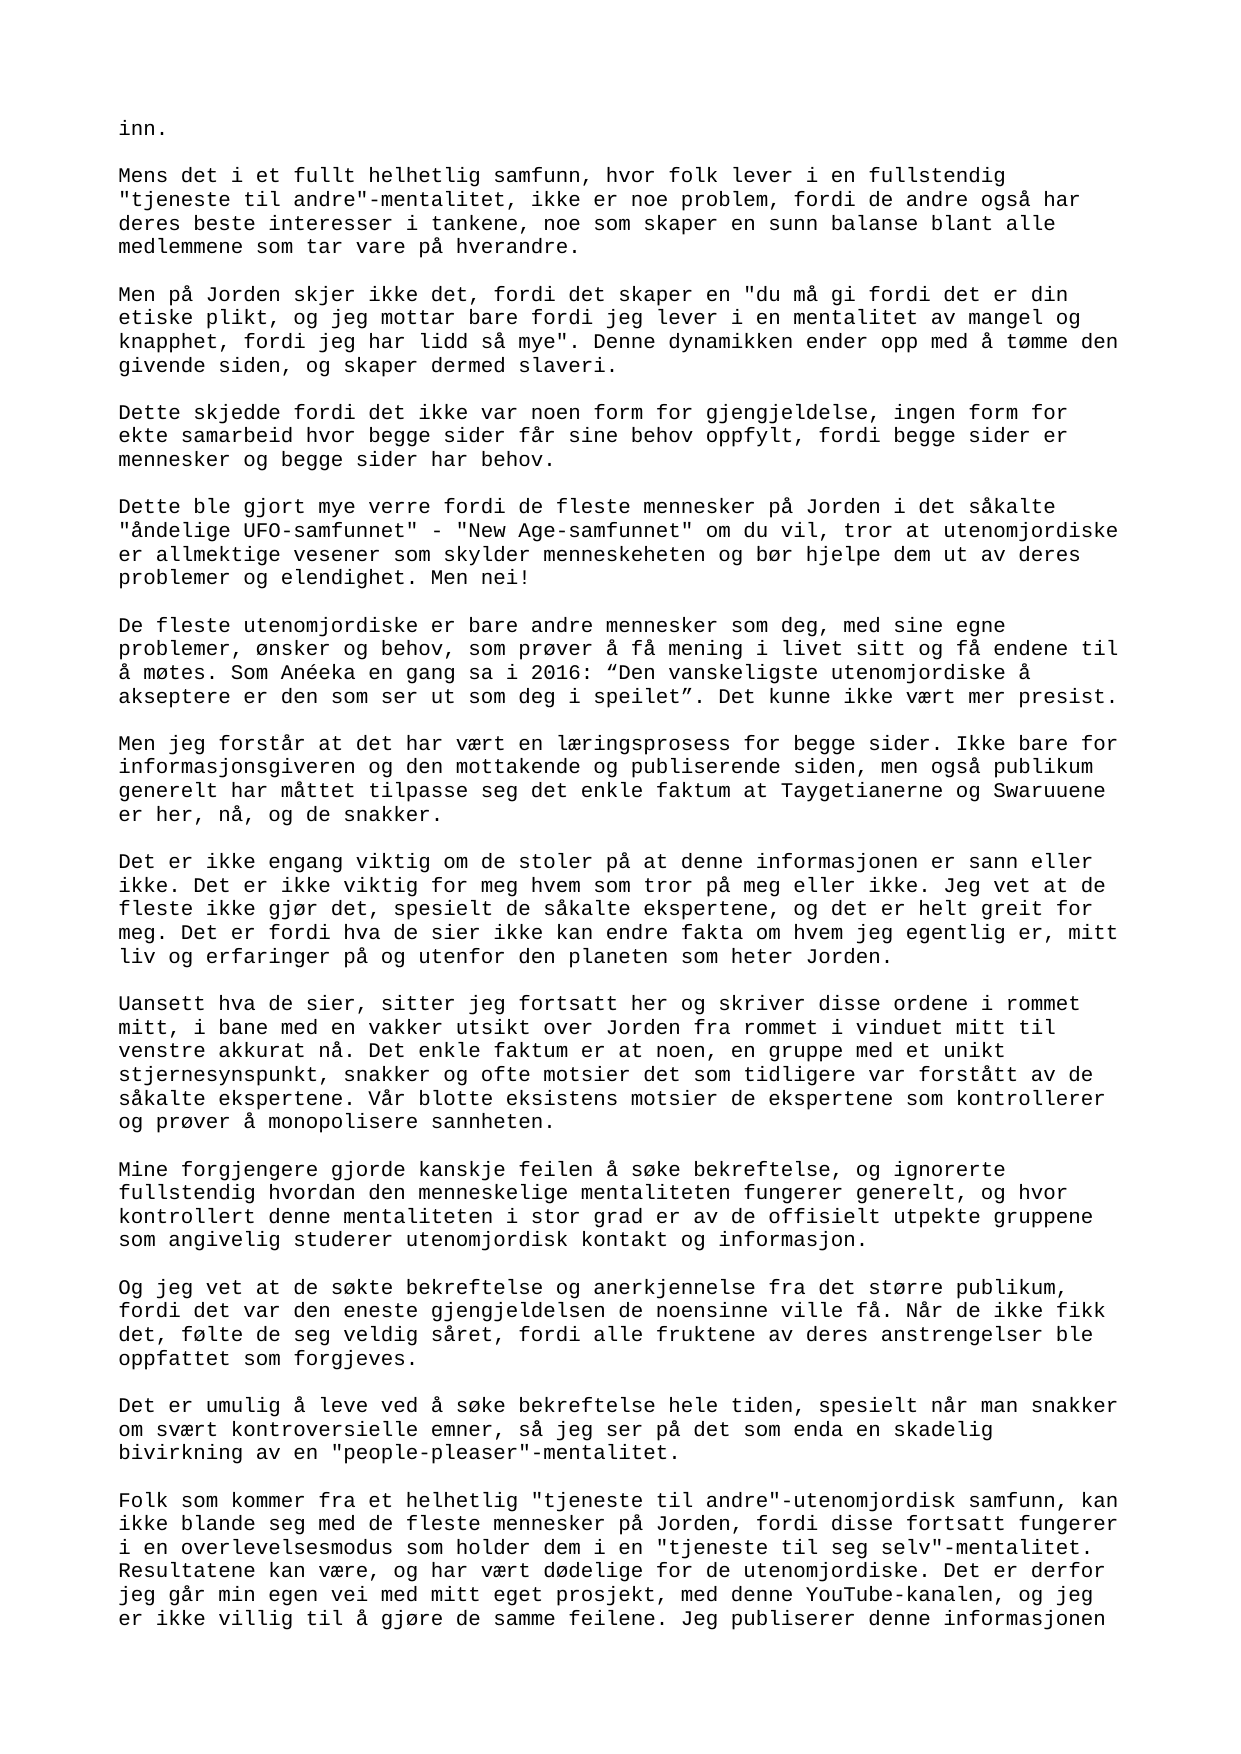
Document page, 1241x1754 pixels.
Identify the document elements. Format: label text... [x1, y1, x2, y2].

text Og jeg vet at de søkte bekreftelse og anerkjennelse fra det større publikum, fordi det var den eneste gjengjeldelsen de noensinne ville få. Når de ikke fikk det, følte de seg veldig såret, fordi alle fruktene av deres anstrengelser ble oppfattet som forgjeves. [118, 1277, 1122, 1371]
text Det er umulig å leve ved å søke bekreftelse hele tiden, spesielt når man snakker om svært kontroversielle emner, så jeg ser på det som enda en skadelig bivirkning av en "people-pleaser"-mentalitet. [118, 1395, 1122, 1466]
text Det er ikke engang viktig om de stoler på at denne informasjonen er sann eller ikke. Det er ikke viktig for meg hvem som tror på meg eller ikke. Jeg vet at de fleste ikke gjør det, spesielt de såkalte ekspertene, og det er helt greit for meg. Det er fordi hva de sier ikke kan endre fakta om hvem jeg egentlig er, mitt liv og erfaringer på og utenfor den planeten som heter Jorden. [118, 851, 1122, 969]
text De fleste utenomjordiske er bare andre mennesker som deg, med sine egne problemer, ønsker og behov, som prøver å få mening i livet sitt og få endene til å møtes. Som Anéeka en gang sa i 2016: “Den vanskeligste utenomjordiske å akseptere er den som ser ut som deg i speilet”. Det kunne ikke vært mer presist. [118, 615, 1122, 709]
text Dette skjedde fordi det ikke var noen form for gjengjeldelse, ingen form for ekte samarbeid hvor begge sider får sine behov oppfylt, fordi begge sider er mennesker og begge sider har behov. [118, 402, 1122, 473]
text Mine forgjengere gjorde kanskje feilen å søke bekreftelse, og ignorerte fullstendig hvordan den menneskelige mentaliteten fungerer generelt, og hvor kontrollert denne mentaliteten i stor grad er av de offisielt utpekte gruppene som angivelig studerer utenomjordisk kontakt og informasjon. [118, 1158, 1122, 1253]
text Folk som kommer fra et helhetlig "tjeneste til andre"-utenomjordisk samfunn, kan ikke blande seg med de fleste mennesker på Jorden, fordi disse fortsatt fungerer i en overlevelsesmodus som holder dem i en "tjeneste til seg selv"-mentalitet. Resultatene kan være, og har vært dødelige for de utenomjordiske. Det er derfor jeg går min egen vei med mitt eget prosjekt, med denne YouTube-kanalen, og jeg er ikke villig til å gjøre de samme feilene. Jeg publiserer denne informasjonen [118, 1489, 1122, 1631]
text inn. [118, 118, 1122, 142]
text Men på Jorden skjer ikke det, fordi det skaper en "du må gi fordi det er din etiske plikt, og jeg mottar bare fordi jeg lever i en mentalitet av mangel og knapphet, fordi jeg har lidd så mye". Denne dynamikken ender opp med å tømme den givende siden, og skaper dermed slaveri. [118, 284, 1122, 378]
text Mens det i et fullt helhetlig samfunn, hvor folk lever i en fullstendig "tjeneste til andre"-mentalitet, ikke er noe problem, fordi de andre også har deres beste interesser i tankene, noe som skaper en sunn balanse blant alle medlemmene som tar vare på hverandre. [118, 165, 1122, 260]
text Uansett hva de sier, sitter jeg fortsatt her og skriver disse ordene i rommet mitt, i bane med en vakker utsikt over Jorden fra rommet i vinduet mitt til venstre akkurat nå. Det enkle faktum er at noen, en gruppe med et unikt stjernesynspunkt, snakker og ofte motsier det som tidligere var forstått av de såkalte ekspertene. Vår blotte eksistens motsier de ekspertene som kontrollerer og prøver å monopolisere sannheten. [118, 993, 1122, 1135]
text Dette ble gjort mye verre fordi de fleste mennesker på Jorden i det såkalte "åndelige UFO-samfunnet" - "New Age-samfunnet" om du vil, tror at utenomjordiske er allmektige vesener som skylder menneskeheten og bør hjelpe dem ut av deres problemer og elendighet. Men nei! [118, 496, 1122, 591]
text Men jeg forstår at det har vært en læringsprosess for begge sider. Ikke bare for informasjonsgiveren og den mottakende og publiserende siden, men også publikum generelt har måttet tilpasse seg det enkle faktum at Taygetianerne og Swaruuene er her, nå, og de snakker. [118, 733, 1122, 827]
